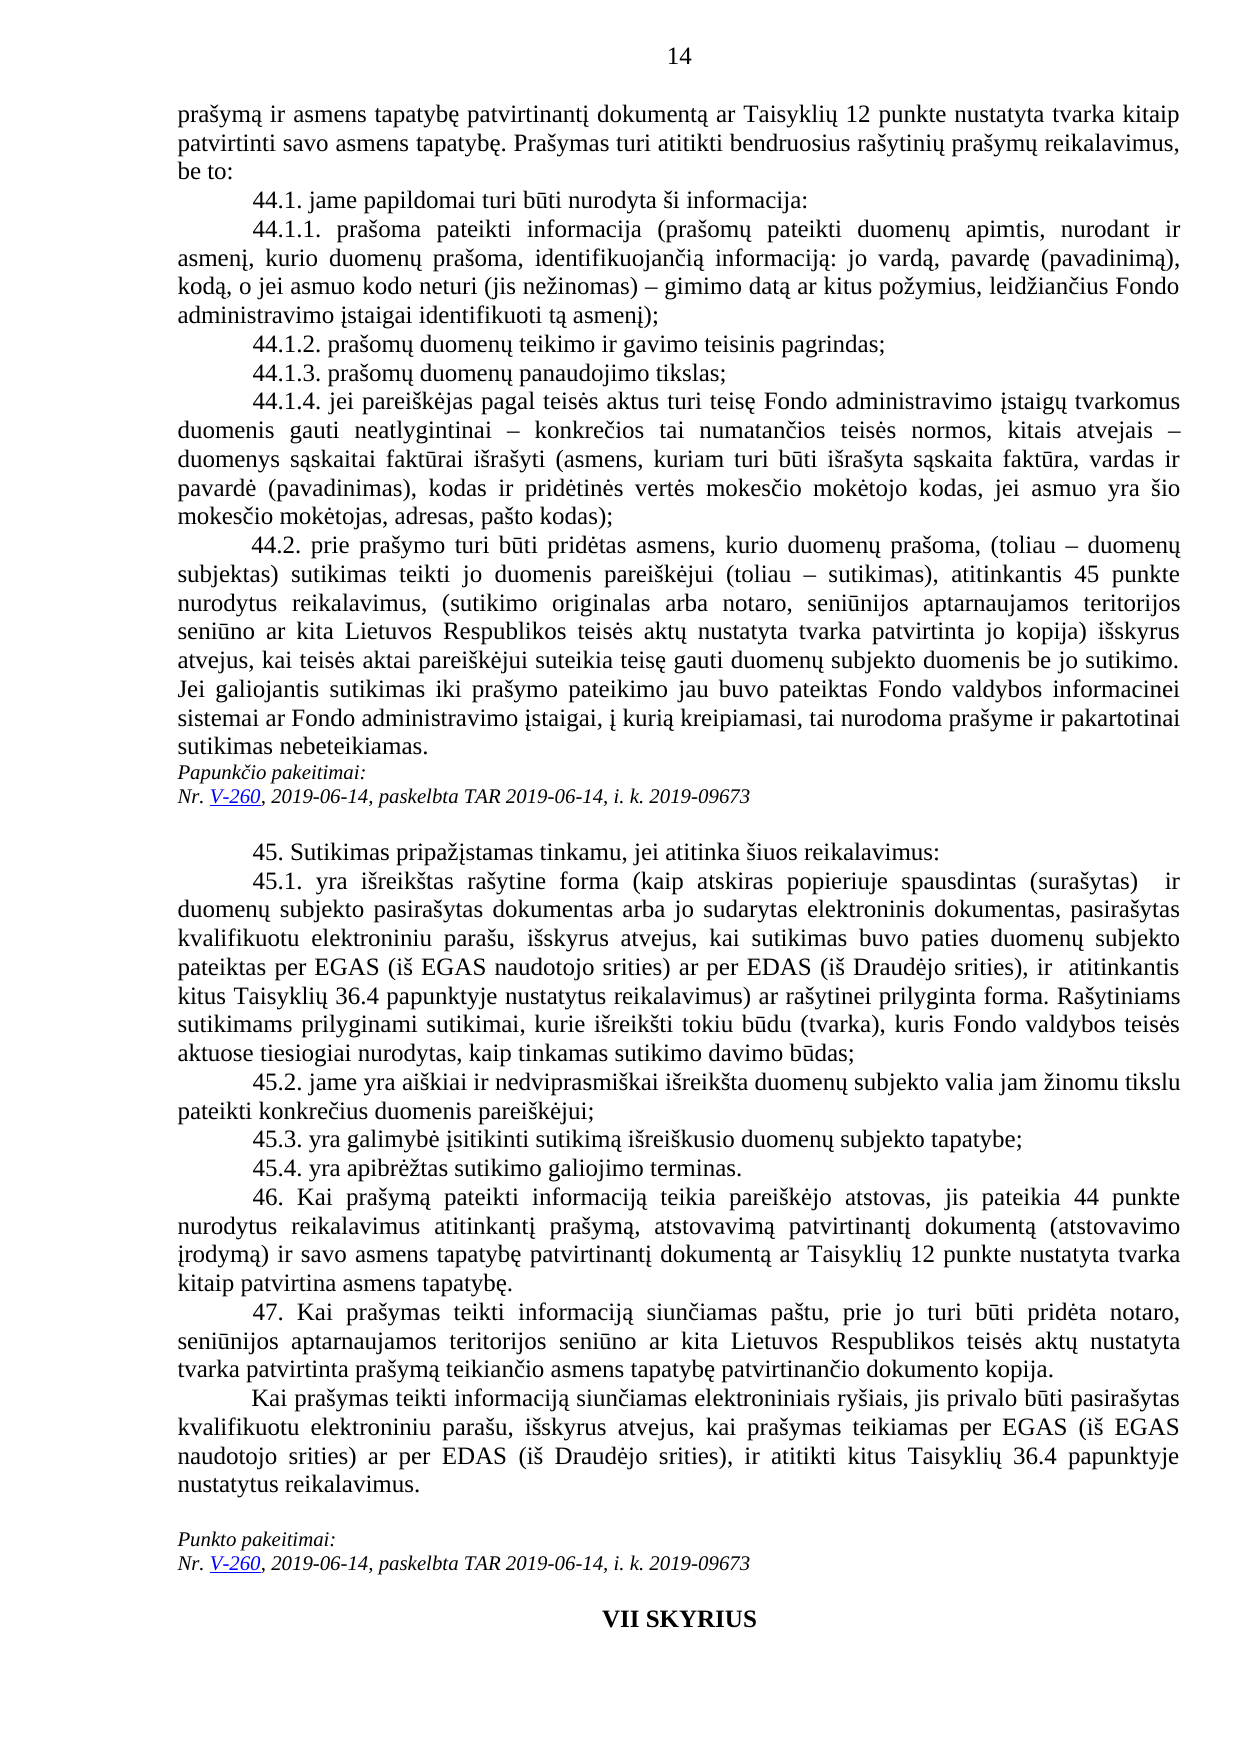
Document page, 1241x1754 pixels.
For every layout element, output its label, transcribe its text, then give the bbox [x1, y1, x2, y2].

text 44.2. prie prašymo turi būti pridėtas asmens, kurio duomenų prašoma, (toliau – duomenų subjektas) sutikimas teikti jo duomenis pareiškėjui (toliau – sutikimas), atitinkantis 45 punkte nurodytus reikalavimus, (sutikimo originalas arba notaro, seniūnijos aptarnaujamos teritorijos seniūno ar kita Lietuvos Respublikos teisės aktų nustatyta tvarka patvirtinta jo kopija) išskyrus atvejus, kai teisės aktai pareiškėjui suteikia teisę gauti duomenų subjekto duomenis be jo sutikimo. Jei galiojantis sutikimas iki prašymo pateikimo jau buvo pateiktas Fondo valdybos informacinei sistemai ar Fondo administravimo įstaigai, į kurią kreipiamasi, tai nurodoma prašyme ir pakartotinai sutikimas nebeteikiamas. [177, 530, 1181, 760]
text 45.2. jame yra aiškiai ir nedviprasmiškai išreikšta duomenų subjekto valia jam žinomu tikslu pateikti konkrečius duomenis pareiškėjui; [177, 1067, 1181, 1124]
text 45.4. yra apibrėžtas sutikimo galiojimo terminas. [177, 1153, 1181, 1182]
text VII SKYRIUS [177, 1604, 1181, 1633]
text Kai prašymas teikti informaciją siunčiamas elektroniniais ryšiais, jis privalo būti pasirašytas kvalifikuotu elektroniniu parašu, išskyrus atvejus, kai prašymas teikiamas per EGAS (iš EGAS naudotojo srities) ar per EDAS (iš Draudėjo srities), ir atitikti kitus Taisyklių 36.4 papunktyje nustatytus reikalavimus. [177, 1383, 1181, 1498]
text 44.1.1. prašoma pateikti informacija (prašomų pateikti duomenų apimtis, nurodant ir asmenį, kurio duomenų prašoma, identifikuojančią informaciją: jo vardą, pavardę (pavadinimą), kodą, o jei asmuo kodo neturi (jis nežinomas) – gimimo datą ar kitus požymius, leidžiančius Fondo administravimo įstaigai identifikuoti tą asmenį); [177, 214, 1181, 329]
text 45.3. yra galimybė įsitikinti sutikimą išreiškusio duomenų subjekto tapatybe; [177, 1124, 1181, 1153]
text Nr. V-260, 2019-06-14, paskelbta TAR 2019-06-14, i. k. 2019-09673 [177, 1551, 1181, 1575]
text 46. Kai prašymą pateikti informaciją teikia pareiškėjo atstovas, jis pateikia 44 punkte nurodytus reikalavimus atitinkantį prašymą, atstovavimą patvirtinantį dokumentą (atstovavimo įrodymą) ir savo asmens tapatybę patvirtinantį dokumentą ar Taisyklių 12 punkte nustatyta tvarka kitaip patvirtina asmens tapatybę. [177, 1182, 1181, 1297]
text 44.1.3. prašomų duomenų panaudojimo tikslas; [177, 358, 1181, 386]
text 45.1. yra išreikštas rašytine forma (kaip atskiras popieriuje spausdintas (surašytas) ir duomenų subjekto pasirašytas dokumentas arba jo sudarytas elektroninis dokumentas, pasirašytas kvalifikuotu elektroniniu parašu, išskyrus atvejus, kai sutikimas buvo paties duomenų subjekto pateiktas per EGAS (iš EGAS naudotojo srities) ar per EDAS (iš Draudėjo srities), ir atitinkantis kitus Taisyklių 36.4 papunktyje nustatytus reikalavimus) ar rašytinei prilyginta forma. Rašytiniams sutikimams prilyginami sutikimai, kurie išreikšti tokiu būdu (tvarka), kuris Fondo valdybos teisės aktuose tiesiogiai nurodytas, kaip tinkamas sutikimo davimo būdas; [177, 866, 1181, 1067]
text Punkto pakeitimai: [177, 1527, 1181, 1551]
text 45. Sutikimas pripažįstamas tinkamu, jei atitinka šiuos reikalavimus: [177, 837, 1181, 866]
text Papunkčio pakeitimai: [177, 760, 1181, 784]
text 44.1.4. jei pareiškėjas pagal teisės aktus turi teisę Fondo administravimo įstaigų tvarkomus duomenis gauti neatlygintinai – konkrečios tai numatančios teisės normos, kitais atvejais – duomenys sąskaitai faktūrai išrašyti (asmens, kuriam turi būti išrašyta sąskaita faktūra, vardas ir pavardė (pavadinimas), kodas ir pridėtinės vertės mokesčio mokėtojo kodas, jei asmuo yra šio mokesčio mokėtojas, adresas, pašto kodas); [177, 386, 1181, 530]
text prašymą ir asmens tapatybę patvirtinantį dokumentą ar Taisyklių 12 punkte nustatyta tvarka kitaip patvirtinti savo asmens tapatybę. Prašymas turi atitikti bendruosius rašytinių prašymų reikalavimus, be to: [177, 99, 1181, 185]
text 44.1.2. prašomų duomenų teikimo ir gavimo teisinis pagrindas; [177, 329, 1181, 358]
text 47. Kai prašymas teikti informaciją siunčiamas paštu, prie jo turi būti pridėta notaro, seniūnijos aptarnaujamos teritorijos seniūno ar kita Lietuvos Respublikos teisės aktų nustatyta tvarka patvirtinta prašymą teikiančio asmens tapatybę patvirtinančio dokumento kopija. [177, 1297, 1181, 1383]
text Nr. V-260, 2019-06-14, paskelbta TAR 2019-06-14, i. k. 2019-09673 [177, 784, 1181, 808]
text 44.1. jame papildomai turi būti nurodyta ši informacija: [177, 185, 1181, 214]
